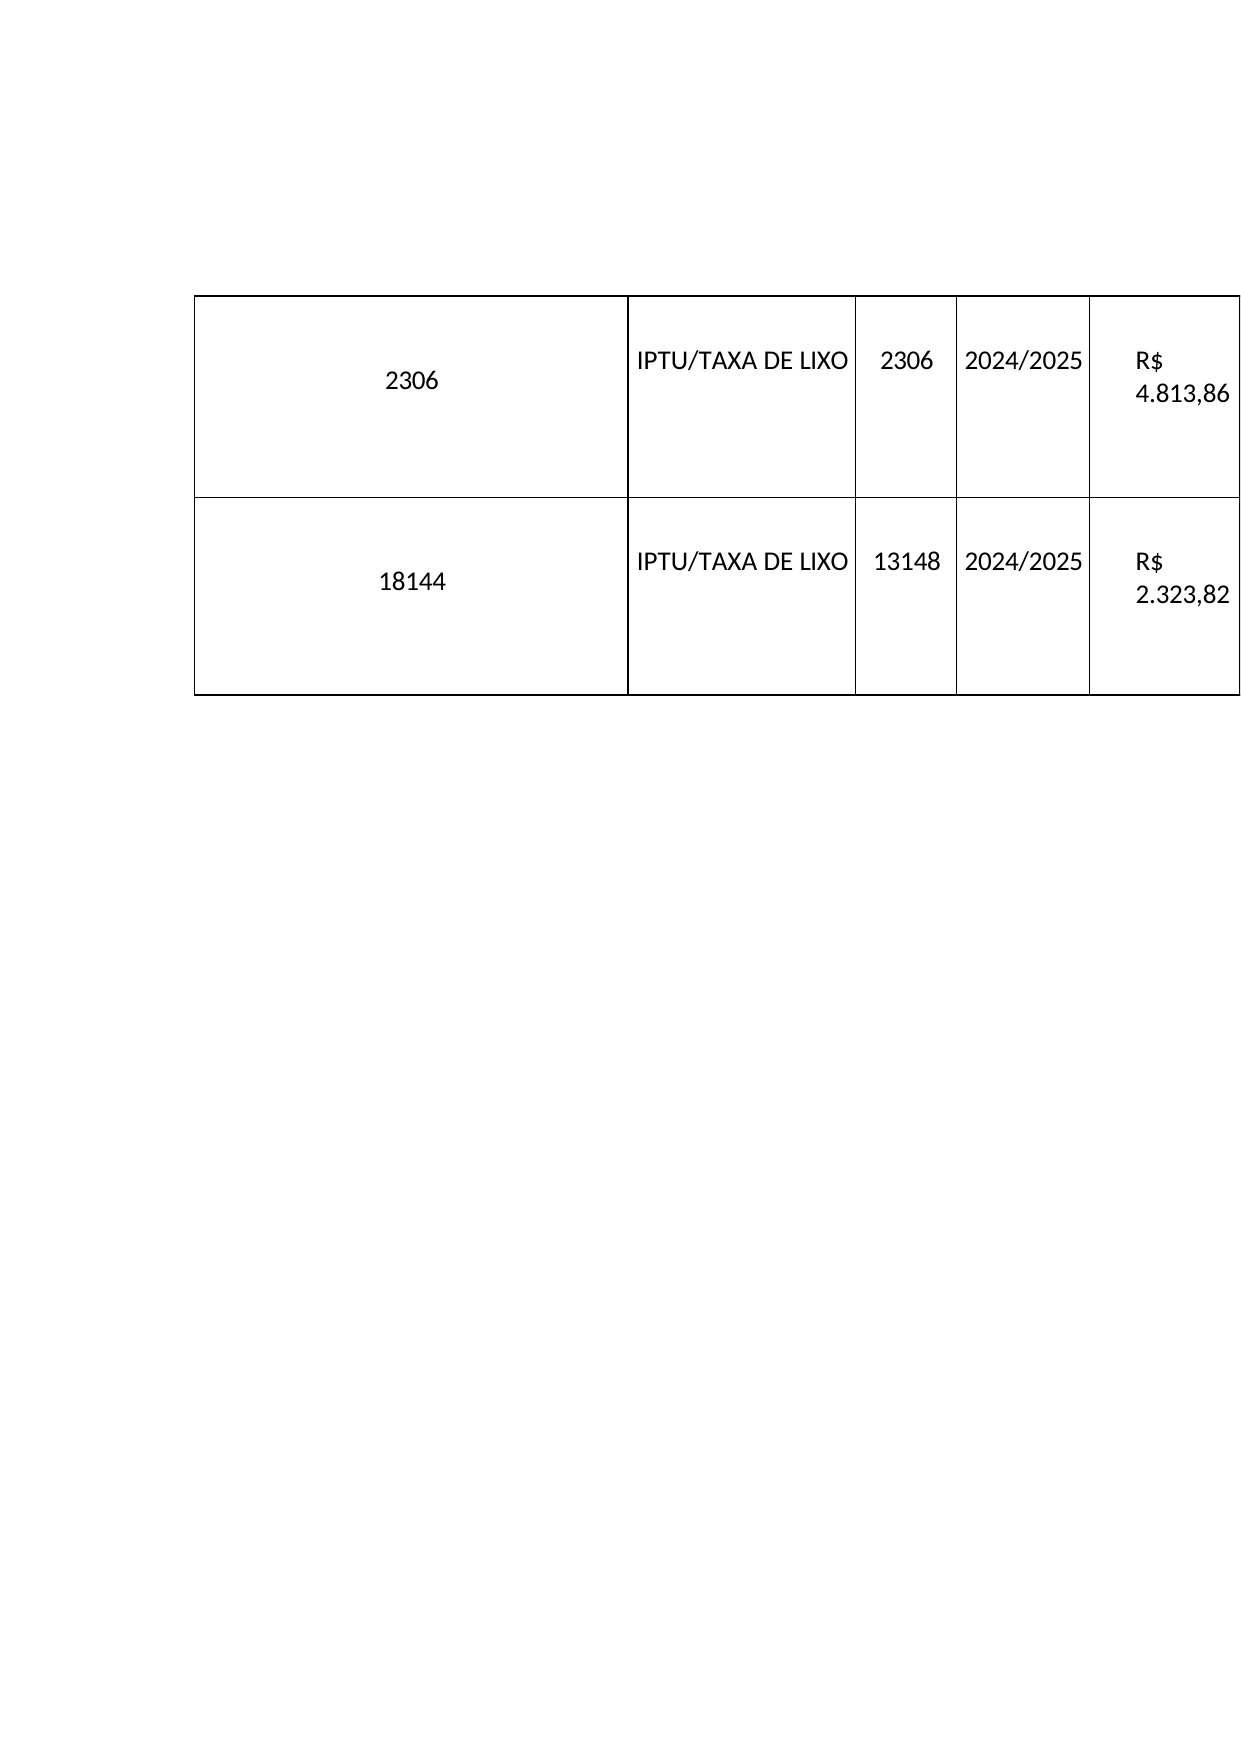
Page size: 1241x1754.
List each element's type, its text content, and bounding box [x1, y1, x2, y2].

table_cell 13148 [856, 498, 956, 694]
table_cell 2306 [856, 297, 956, 496]
table_cell 18144 [195, 498, 627, 694]
table_cell R$ 2.323,82 [1090, 498, 1239, 694]
table_cell 2306 [195, 297, 627, 496]
table_cell 2024/2025 [957, 498, 1089, 694]
table_cell IPTU/TAXA DE LIXO [629, 297, 855, 496]
table_cell 2024/2025 [957, 297, 1089, 496]
table_cell IPTU/TAXA DE LIXO [629, 498, 855, 694]
table_cell R$ 4.813,86 [1090, 297, 1239, 496]
